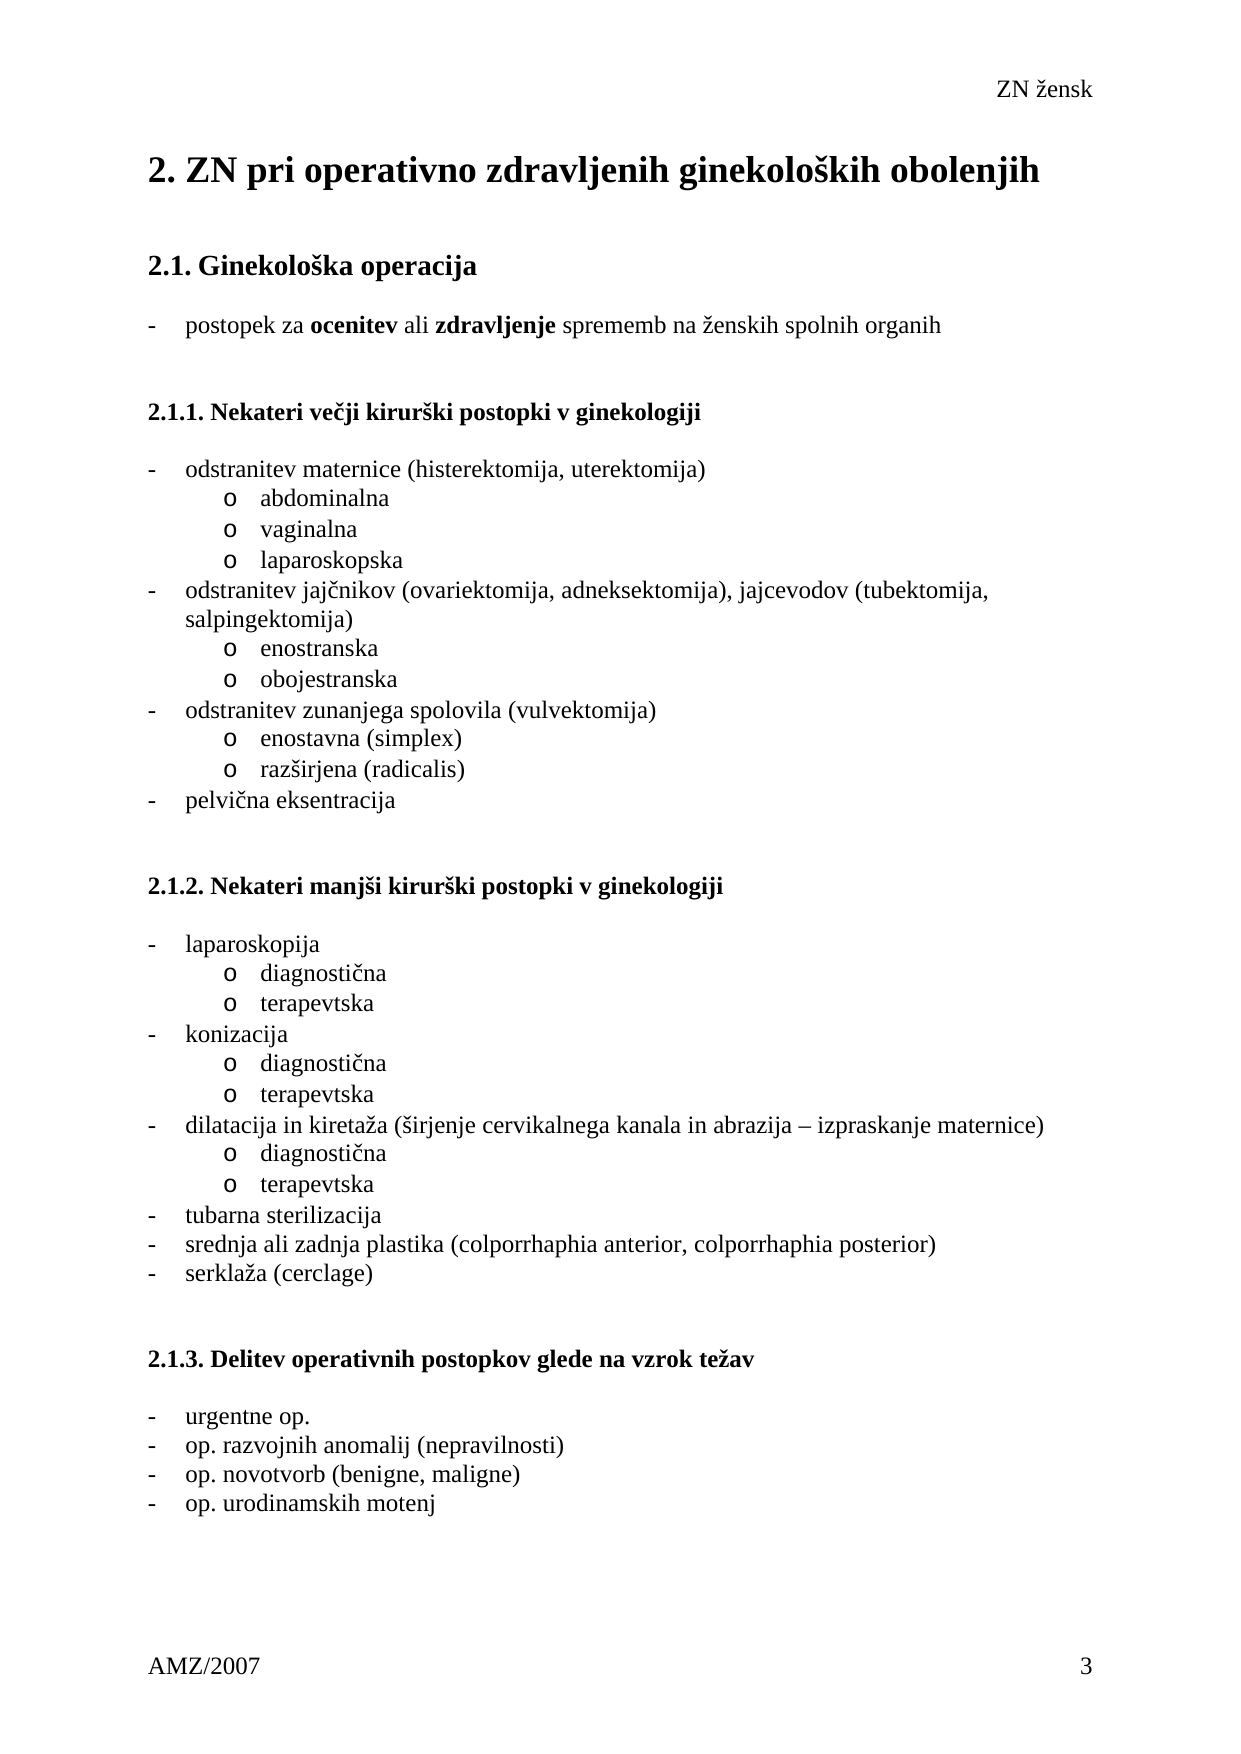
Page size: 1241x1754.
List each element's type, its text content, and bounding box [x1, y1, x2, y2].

list serklaža (cerclage) [148, 1258, 1092, 1286]
list dilatacija in kiretaža (širjenje cervikalnega kanala in abrazija – izpraskanje maternice) [148, 1110, 1092, 1138]
list diagnostična [223, 958, 1092, 988]
list pelvična eksentracija [148, 785, 1092, 814]
list tubarna sterilizacija [148, 1200, 1092, 1229]
list enostavna (simplex) [223, 723, 1092, 754]
list laparoskopija [148, 929, 1092, 958]
subtitle Nekateri večji kirurški postopki v ginekologiji [148, 397, 1092, 426]
list razširjena (radicalis) [223, 754, 1092, 785]
list urgentne op. [148, 1401, 1092, 1430]
list konizacija [148, 1019, 1092, 1048]
list odstranitev jajčnikov (ovariektomija, adneksektomija), jajcevodov (tubektomija, salpingektomija) [148, 576, 1092, 633]
list terapevtska [223, 988, 1092, 1019]
list diagnostična [223, 1138, 1092, 1169]
list diagnostična [223, 1048, 1092, 1079]
list abdominalna [223, 483, 1092, 514]
list enostranska [223, 633, 1092, 664]
list postopek za ocenitev ali zdravljenje sprememb na ženskih spolnih organih [148, 311, 1092, 339]
list obojestranska [223, 664, 1092, 695]
list srednja ali zadnja plastika (colporrhaphia anterior, colporrhaphia posterior) [148, 1229, 1092, 1258]
subtitle Ginekološka operacija [148, 248, 1092, 282]
list odstranitev zunanjega spolovila (vulvektomija) [148, 695, 1092, 723]
list terapevtska [223, 1169, 1092, 1200]
list op. urodinamskih motenj [148, 1488, 1092, 1516]
subtitle Delitev operativnih postopkov glede na vzrok težav [148, 1344, 1092, 1373]
list op. razvojnih anomalij (nepravilnosti) [148, 1430, 1092, 1459]
list odstranitev maternice (histerektomija, uterektomija) [148, 454, 1092, 483]
subtitle ZN pri operativno zdravljenih ginekoloških obolenjih [148, 148, 1092, 191]
list vaginalna [223, 514, 1092, 545]
list op. novotvorb (benigne, maligne) [148, 1459, 1092, 1488]
subtitle Nekateri manjši kirurški postopki v ginekologiji [148, 871, 1092, 900]
list terapevtska [223, 1079, 1092, 1110]
list laparoskopska [223, 545, 1092, 576]
